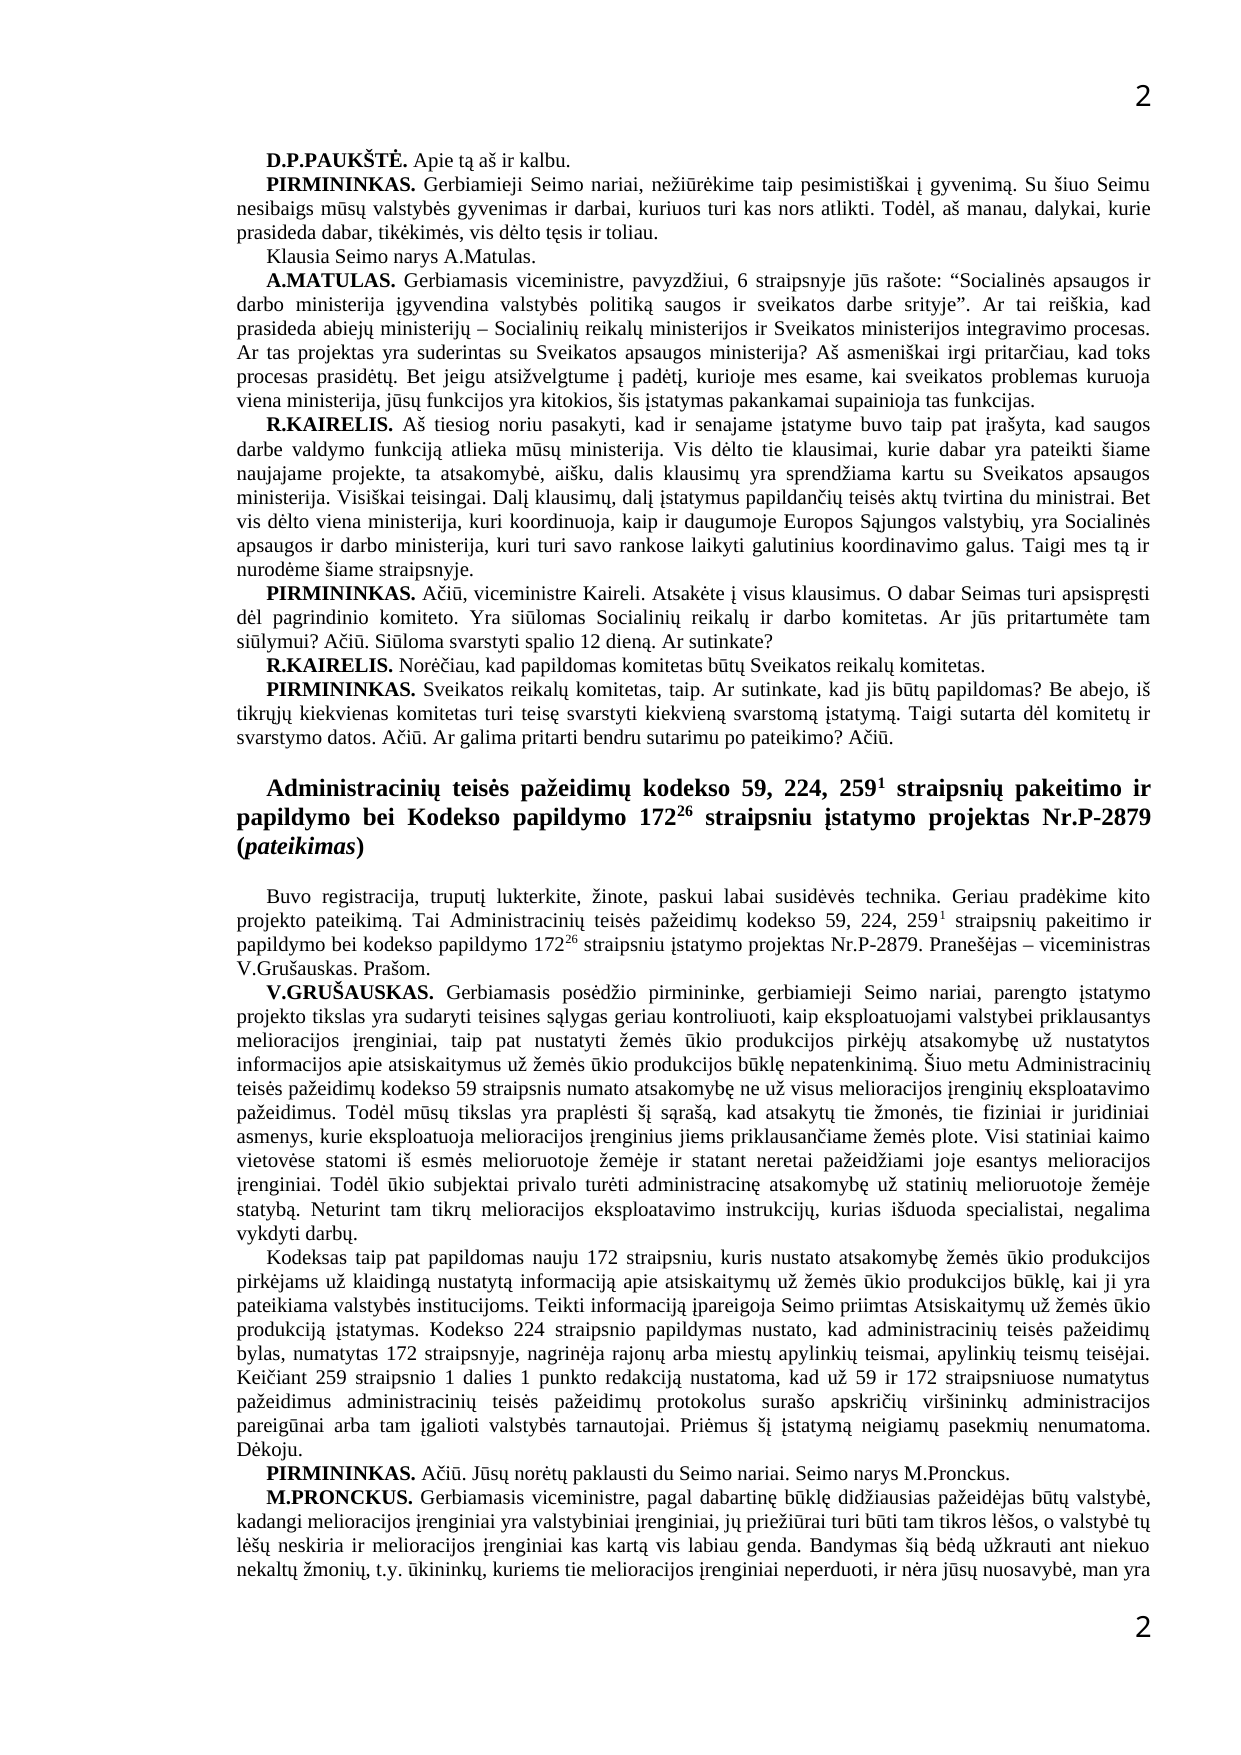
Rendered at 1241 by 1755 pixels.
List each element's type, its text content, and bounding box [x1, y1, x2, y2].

text Kodeksas taip pat papildomas nauju 172 straipsniu, kuris nustato atsakomybę žemės ūkio produkcijos pirkėjams už klaidingą nustatytą informaciją apie atsiskaitymų už žemės ūkio produkcijos būklę, kai ji yra pateikiama valstybės institucijoms. Teikti informaciją įpareigoja Seimo priimtas Atsiskaitymų už žemės ūkio produkciją įstatymas. Kodekso 224 straipsnio papildymas nustato, kad administracinių teisės pažeidimų bylas, numatytas 172 straipsnyje, nagrinėja rajonų arba miestų apylinkių teismai, apylinkių teismų teisėjai. Keičiant 259 straipsnio 1 dalies 1 punkto redakciją nustatoma, kad už 59 ir 172 straipsniuose numatytus pažeidimus administracinių teisės pažeidimų protokolus surašo apskričių viršininkų administracijos pareigūnai arba tam įgalioti valstybės tarnautojai. Priėmus šį įstatymą neigiamų pasekmių nenumatoma. Dėkoju. [236, 1244, 1152, 1461]
text D.P.PAUKŠTĖ. Apie tą aš ir kalbu. [236, 148, 1152, 172]
text PIRMININKAS. Sveikatos reikalų komitetas, taip. Ar sutinkate, kad jis būtų papildomas? Be abejo, iš tikrųjų kiekvienas komitetas turi teisę svarstyti kiekvieną svarstomą įstatymą. Taigi sutarta dėl komitetų ir svarstymo datos. Ačiū. Ar galima pritarti bendru sutarimu po pateikimo? Ačiū. [236, 677, 1152, 749]
text PIRMININKAS. Ačiū, viceministre Kaireli. Atsakėte į visus klausimus. O dabar Seimas turi apsispręsti dėl pagrindinio komiteto. Yra siūlomas Socialinių reikalų ir darbo komitetas. Ar jūs pritartumėte tam siūlymui? Ačiū. Siūloma svarstyti spalio 12 dieną. Ar sutinkate? [236, 581, 1152, 653]
text Administracinių teisės pažeidimų kodekso 59, 224, 2591 straipsnių pakeitimo ir papildymo bei Kodekso papildymo 17226 straipsniu įstatymo projektas Nr.P-2879 (pateikimas) [236, 773, 1152, 859]
text V.GRUŠAUSKAS. Gerbiamasis posėdžio pirmininke, gerbiamieji Seimo nariai, parengto įstatymo projekto tikslas yra sudaryti teisines sąlygas geriau kontroliuoti, kaip eksploatuojami valstybei priklausantys melioracijos įrenginiai, taip pat nustatyti žemės ūkio produkcijos pirkėjų atsakomybę už nustatytos informacijos apie atsiskaitymus už žemės ūkio produkcijos būklę nepatenkinimą. Šiuo metu Administracinių teisės pažeidimų kodekso 59 straipsnis numato atsakomybę ne už visus melioracijos įrenginių eksploatavimo pažeidimus. Todėl mūsų tikslas yra praplėsti šį sąrašą, kad atsakytų tie žmonės, tie fiziniai ir juridiniai asmenys, kurie eksploatuoja melioracijos įrenginius jiems priklausančiame žemės plote. Visi statiniai kaimo vietovėse statomi iš esmės melioruotoje žemėje ir statant neretai pažeidžiami joje esantys melioracijos įrenginiai. Todėl ūkio subjektai privalo turėti administracinę atsakomybę už statinių melioruotoje žemėje statybą. Neturint tam tikrų melioracijos eksploatavimo instrukcijų, kurias išduoda specialistai, negalima vykdyti darbų. [236, 980, 1152, 1244]
text PIRMININKAS. Ačiū. Jūsų norėtų paklausti du Seimo nariai. Seimo narys M.Pronckus. [236, 1461, 1152, 1485]
text PIRMININKAS. Gerbiamieji Seimo nariai, nežiūrėkime taip pesimistiškai į gyvenimą. Su šiuo Seimu nesibaigs mūsų valstybės gyvenimas ir darbai, kuriuos turi kas nors atlikti. Todėl, aš manau, dalykai, kurie prasideda dabar, tikėkimės, vis dėlto tęsis ir toliau. [236, 172, 1152, 244]
text R.KAIRELIS. Norėčiau, kad papildomas komitetas būtų Sveikatos reikalų komitetas. [236, 653, 1152, 677]
text A.MATULAS. Gerbiamasis viceministre, pavyzdžiui, 6 straipsnyje jūs rašote: “Socialinės apsaugos ir darbo ministerija įgyvendina valstybės politiką saugos ir sveikatos darbe srityje”. Ar tai reiškia, kad prasideda abiejų ministerijų – Socialinių reikalų ministerijos ir Sveikatos ministerijos integravimo procesas. Ar tas projektas yra suderintas su Sveikatos apsaugos ministerija? Aš asmeniškai irgi pritarčiau, kad toks procesas prasidėtų. Bet jeigu atsižvelgtume į padėtį, kurioje mes esame, kai sveikatos problemas kuruoja viena ministerija, jūsų funkcijos yra kitokios, šis įstatymas pakankamai supainioja tas funkcijas. [236, 268, 1152, 412]
text Buvo registracija, truputį lukterkite, žinote, paskui labai susidėvės technika. Geriau pradėkime kito projekto pateikimą. Tai Administracinių teisės pažeidimų kodekso 59, 224, 2591 straipsnių pakeitimo ir papildymo bei kodekso papildymo 17226 straipsniu įstatymo projektas Nr.P-2879. Pranešėjas – viceministras V.Grušauskas. Prašom. [236, 884, 1152, 980]
text R.KAIRELIS. Aš tiesiog noriu pasakyti, kad ir senajame įstatyme buvo taip pat įrašyta, kad saugos darbe valdymo funkciją atlieka mūsų ministerija. Vis dėlto tie klausimai, kurie dabar yra pateikti šiame naujajame projekte, ta atsakomybė, aišku, dalis klausimų yra sprendžiama kartu su Sveikatos apsaugos ministerija. Visiškai teisingai. Dalį klausimų, dalį įstatymus papildančių teisės aktų tvirtina du ministrai. Bet vis dėlto viena ministerija, kuri koordinuoja, kaip ir daugumoje Europos Sąjungos valstybių, yra Socialinės apsaugos ir darbo ministerija, kuri turi savo rankose laikyti galutinius koordinavimo galus. Taigi mes tą ir nurodėme šiame straipsnyje. [236, 412, 1152, 581]
text Klausia Seimo narys A.Matulas. [236, 244, 1152, 268]
text M.PRONCKUS. Gerbiamasis viceministre, pagal dabartinę būklę didžiausias pažeidėjas būtų valstybė, kadangi melioracijos įrenginiai yra valstybiniai įrenginiai, jų priežiūrai turi būti tam tikros lėšos, o valstybė tų lėšų neskiria ir melioracijos įrenginiai kas kartą vis labiau genda. Bandymas šią bėdą užkrauti ant niekuo nekaltų žmonių, t.y. ūkininkų, kuriems tie melioracijos įrenginiai neperduoti, ir nėra jūsų nuosavybė, man yra [236, 1485, 1152, 1581]
